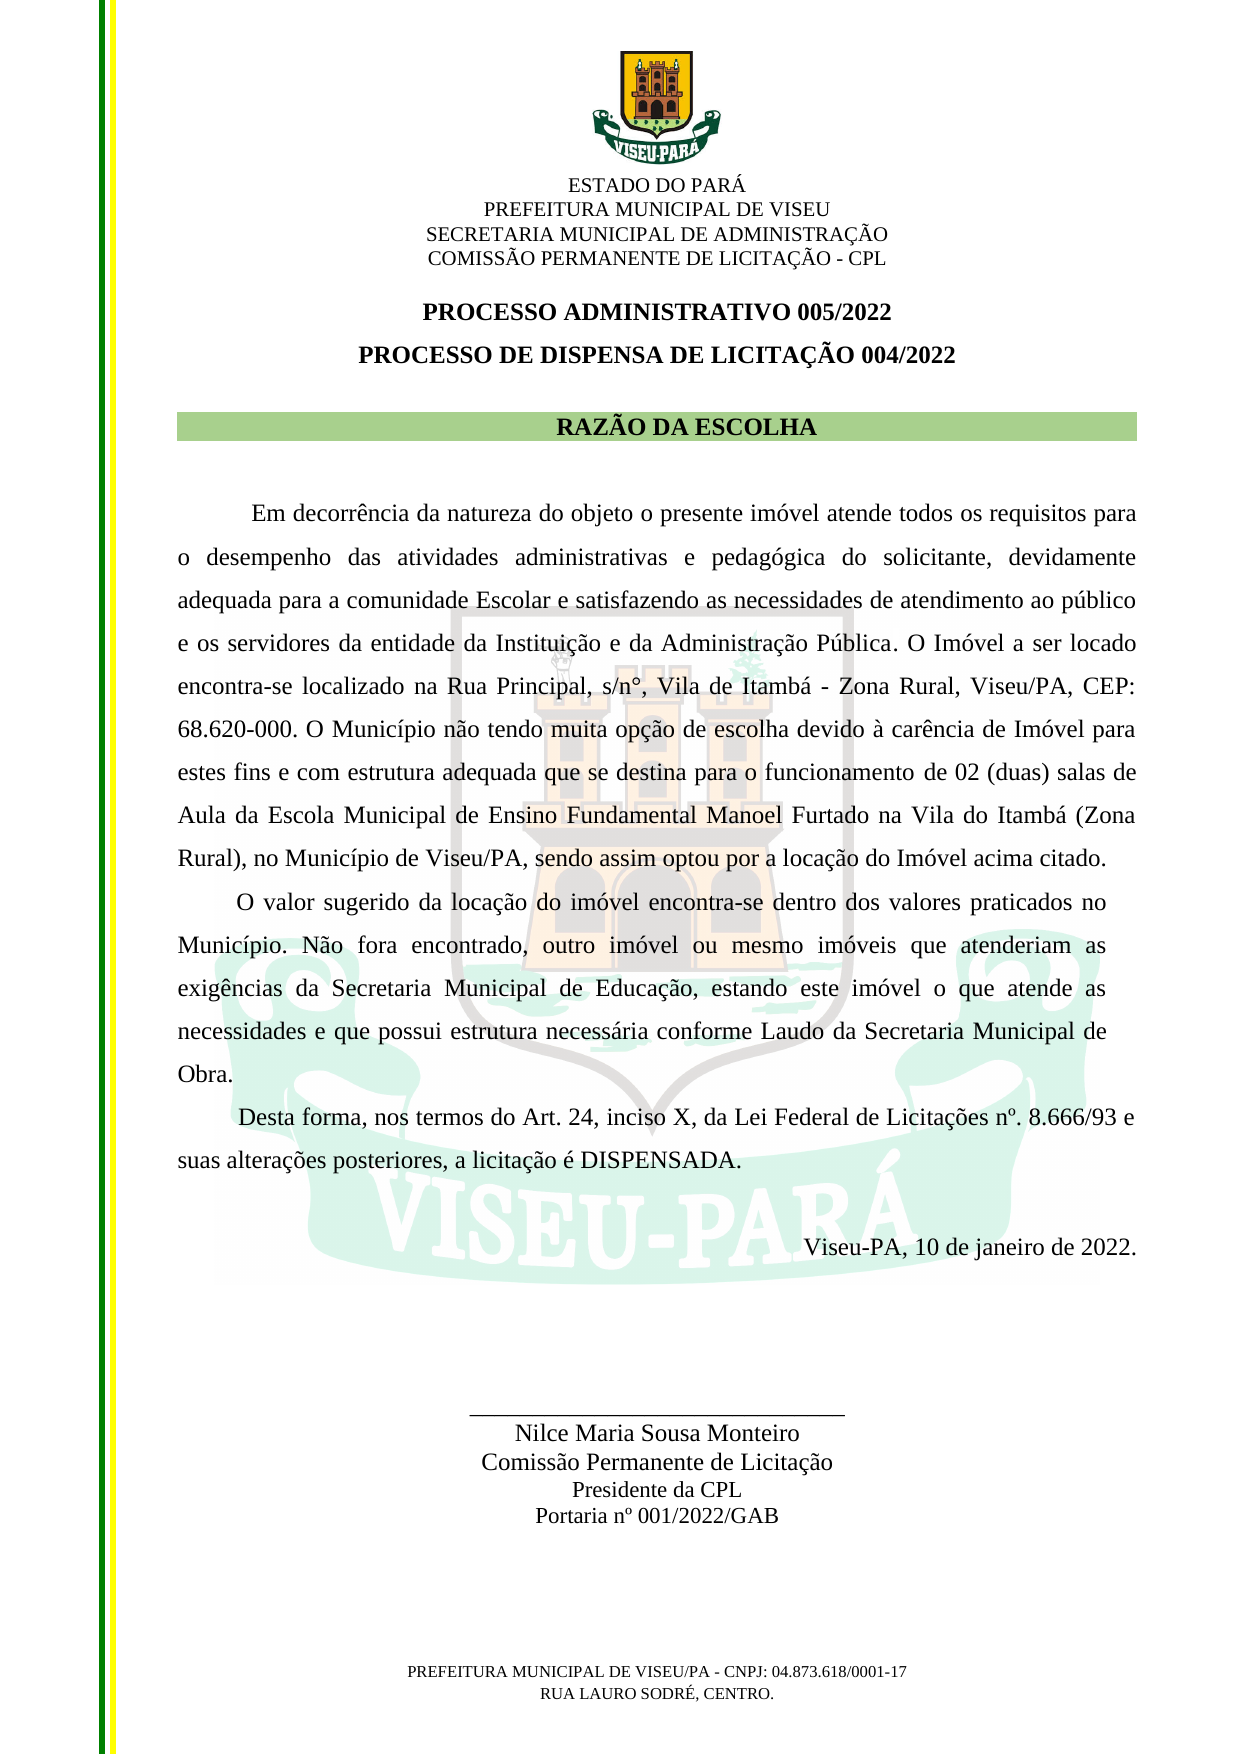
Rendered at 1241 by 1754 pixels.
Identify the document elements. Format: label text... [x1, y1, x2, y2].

subtitle PROCESSO DE DISPENSA DE LICITAÇÃO 004/2022 [177, 340, 1137, 369]
text ______________________________ [177, 1390, 1137, 1418]
text PROCESSO ADMINISTRATIVO 005/2022 [177, 297, 1137, 326]
text Nilce Maria Sousa Monteiro [177, 1418, 1137, 1447]
text Em decorrência da natureza do objeto o presente imóvel atende todos os requisitos para o desempenho das atividades administrativas e pedagógica do solicitante, devidamente adequada para a comunidade Escolar e satisfazendo as necessidades de atendimento ao público e os servidores da entidade da Instituição e da Administração Pública. O Imóvel a ser locado encontra-se localizado na Rua Principal, s/n°, Vila de Itambá - Zona Rural, Viseu/PA, CEP: 68.620-000. O Município não tendo muita opção de escolha devido à carência de Imóvel para estes fins e com estrutura adequada que se destina para o funcionamento de 02 (duas) salas de Aula da Escola Municipal de Ensino Fundamental Manoel Furtado na Vila do Itambá (Zona Rural), no Município de Viseu/PA, sendo assim optou por a locação do Imóvel acima citado. [177, 498, 1137, 872]
picture [592, 51, 722, 165]
text O valor sugerido da locação do imóvel encontra-se dentro dos valores praticados no Município. Não fora encontrado, outro imóvel ou mesmo imóveis que atenderiam as exigências da Secretaria Municipal de Educação, estando este imóvel o que atende as necessidades e que possui estrutura necessária conforme Laudo da Secretaria Municipal de Obra. [177, 887, 214, 1088]
text Comissão Permanente de Licitação [177, 1447, 1137, 1476]
text Portaria nº 001/2022/GAB [177, 1502, 1137, 1529]
text Viseu-PA, 10 de janeiro de 2022. [177, 1232, 214, 1260]
text Viseu-PA, 10 de janeiro de 2022. [1100, 1232, 1137, 1260]
text RAZÃO DA ESCOLHA [177, 412, 1137, 441]
text Presidente da CPL [177, 1476, 1137, 1502]
